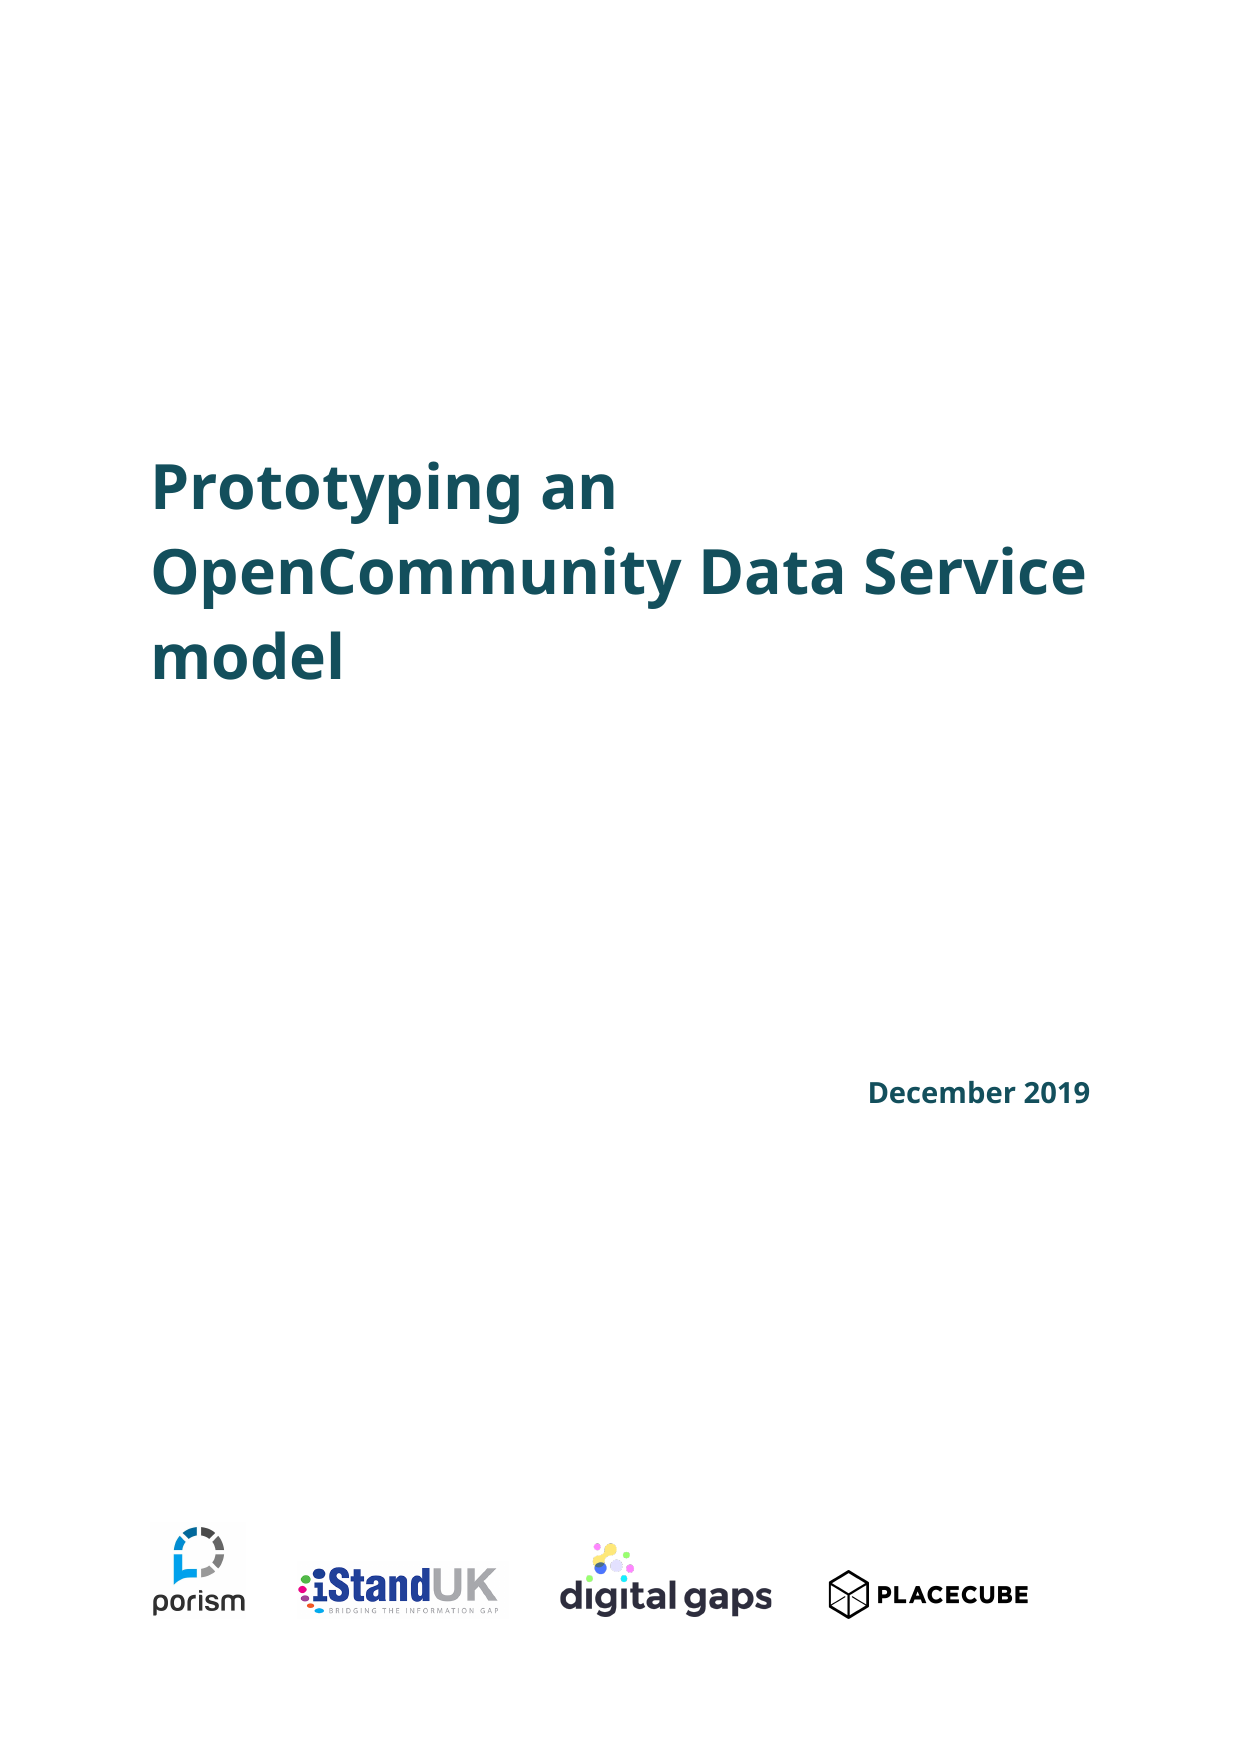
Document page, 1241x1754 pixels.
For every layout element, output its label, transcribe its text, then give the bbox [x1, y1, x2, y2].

picture [150, 1522, 247, 1619]
text December 2019 [150, 1072, 1090, 1112]
picture [297, 1561, 510, 1619]
picture [828, 1570, 1028, 1619]
title Prototyping an OpenCommunity Data Service model [150, 443, 1090, 698]
picture [560, 1541, 772, 1619]
